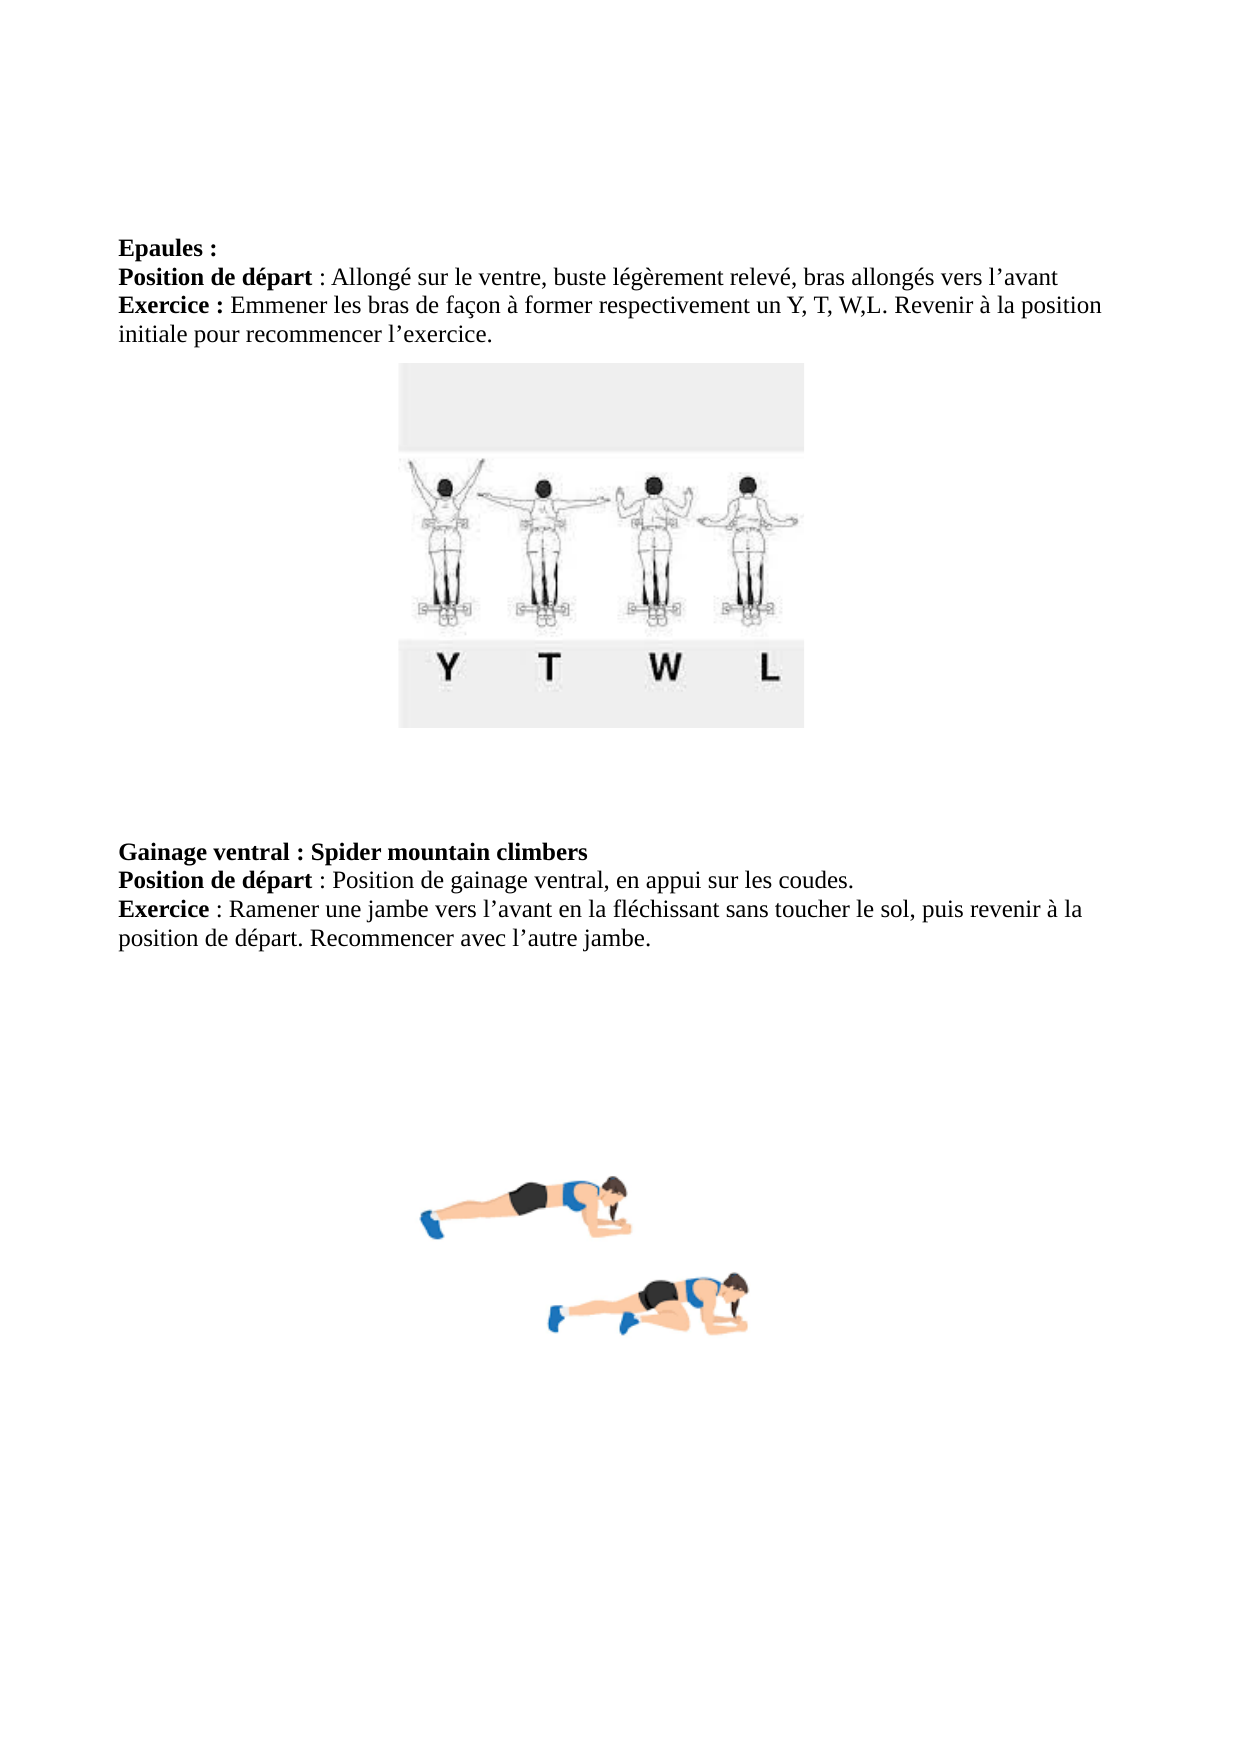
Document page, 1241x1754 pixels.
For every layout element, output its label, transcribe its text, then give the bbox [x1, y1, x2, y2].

picture [407, 1079, 762, 1433]
text Epaules : [118, 233, 1122, 262]
text Exercice : Emmener les bras de façon à former respectivement un Y, T, W,L. Revenir à la position initiale pour recommencer l’exercice. [118, 291, 1122, 348]
text Gainage ventral : Spider mountain climbers [118, 837, 1122, 866]
text Position de départ : Allongé sur le ventre, buste légèrement relevé, bras allongés vers l’avant [118, 262, 1122, 291]
text Exercice : Ramener une jambe vers l’avant en la fléchissant sans toucher le sol, puis revenir à la position de départ. Recommencer avec l’autre jambe. [118, 894, 1122, 952]
text Position de départ : Position de gainage ventral, en appui sur les coudes. [118, 866, 1122, 894]
picture [398, 363, 805, 728]
